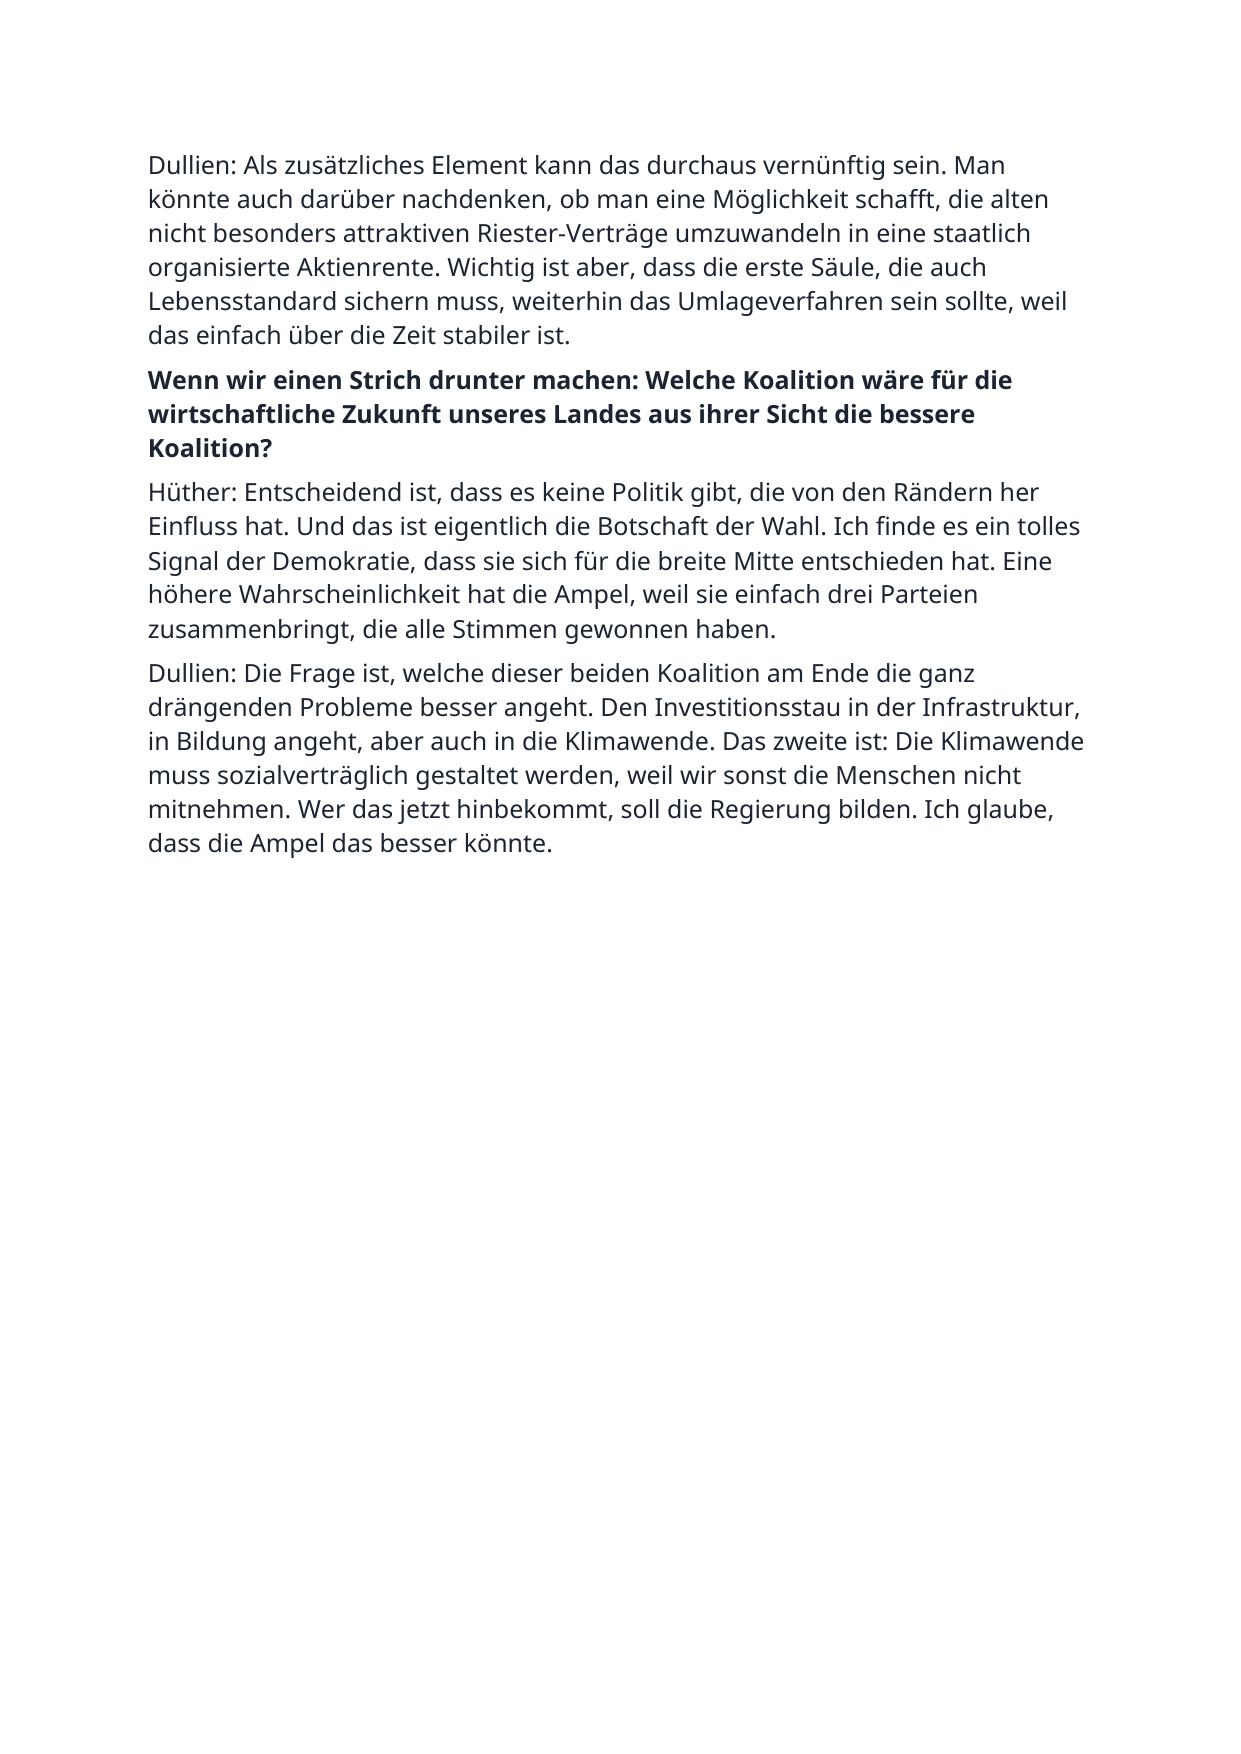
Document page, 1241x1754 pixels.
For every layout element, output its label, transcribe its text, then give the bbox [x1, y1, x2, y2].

text Hüther: Entscheidend ist, dass es keine Politik gibt, die von den Rändern her Einfluss hat. Und das ist eigentlich die Botschaft der Wahl. Ich finde es ein tolles Signal der Demokratie, dass sie sich für die breite Mitte entschieden hat. Eine höhere Wahrscheinlichkeit hat die Ampel, weil sie einfach drei Parteien zusammenbringt, die alle Stimmen gewonnen haben. [148, 475, 1093, 645]
text Wenn wir einen Strich drunter machen: Welche Koalition wäre für die wirtschaftliche Zukunft unseres Landes aus ihrer Sicht die bessere Koalition? [148, 362, 1093, 464]
text Dullien: Als zusätzliches Element kann das durchaus vernünftig sein. Man könnte auch darüber nachdenken, ob man eine Möglichkeit schafft, die alten nicht besonders attraktiven Riester-Verträge umzuwandeln in eine staatlich organisierte Aktienrente. Wichtig ist aber, dass die erste Säule, die auch Lebensstandard sichern muss, weiterhin das Umlageverfahren sein sollte, weil das einfach über die Zeit stabiler ist. [148, 148, 1093, 352]
text Dullien: Die Frage ist, welche dieser beiden Koalition am Ende die ganz drängenden Probleme besser angeht. Den Investitionsstau in der Infrastruktur, in Bildung angeht, aber auch in die Klimawende. Das zweite ist: Die Klimawende muss sozialverträglich gestaltet werden, weil wir sonst die Menschen nicht mitnehmen. Wer das jetzt hinbekommt, soll die Regierung bilden. Ich glaube, dass die Ampel das besser könnte. [148, 656, 1093, 860]
